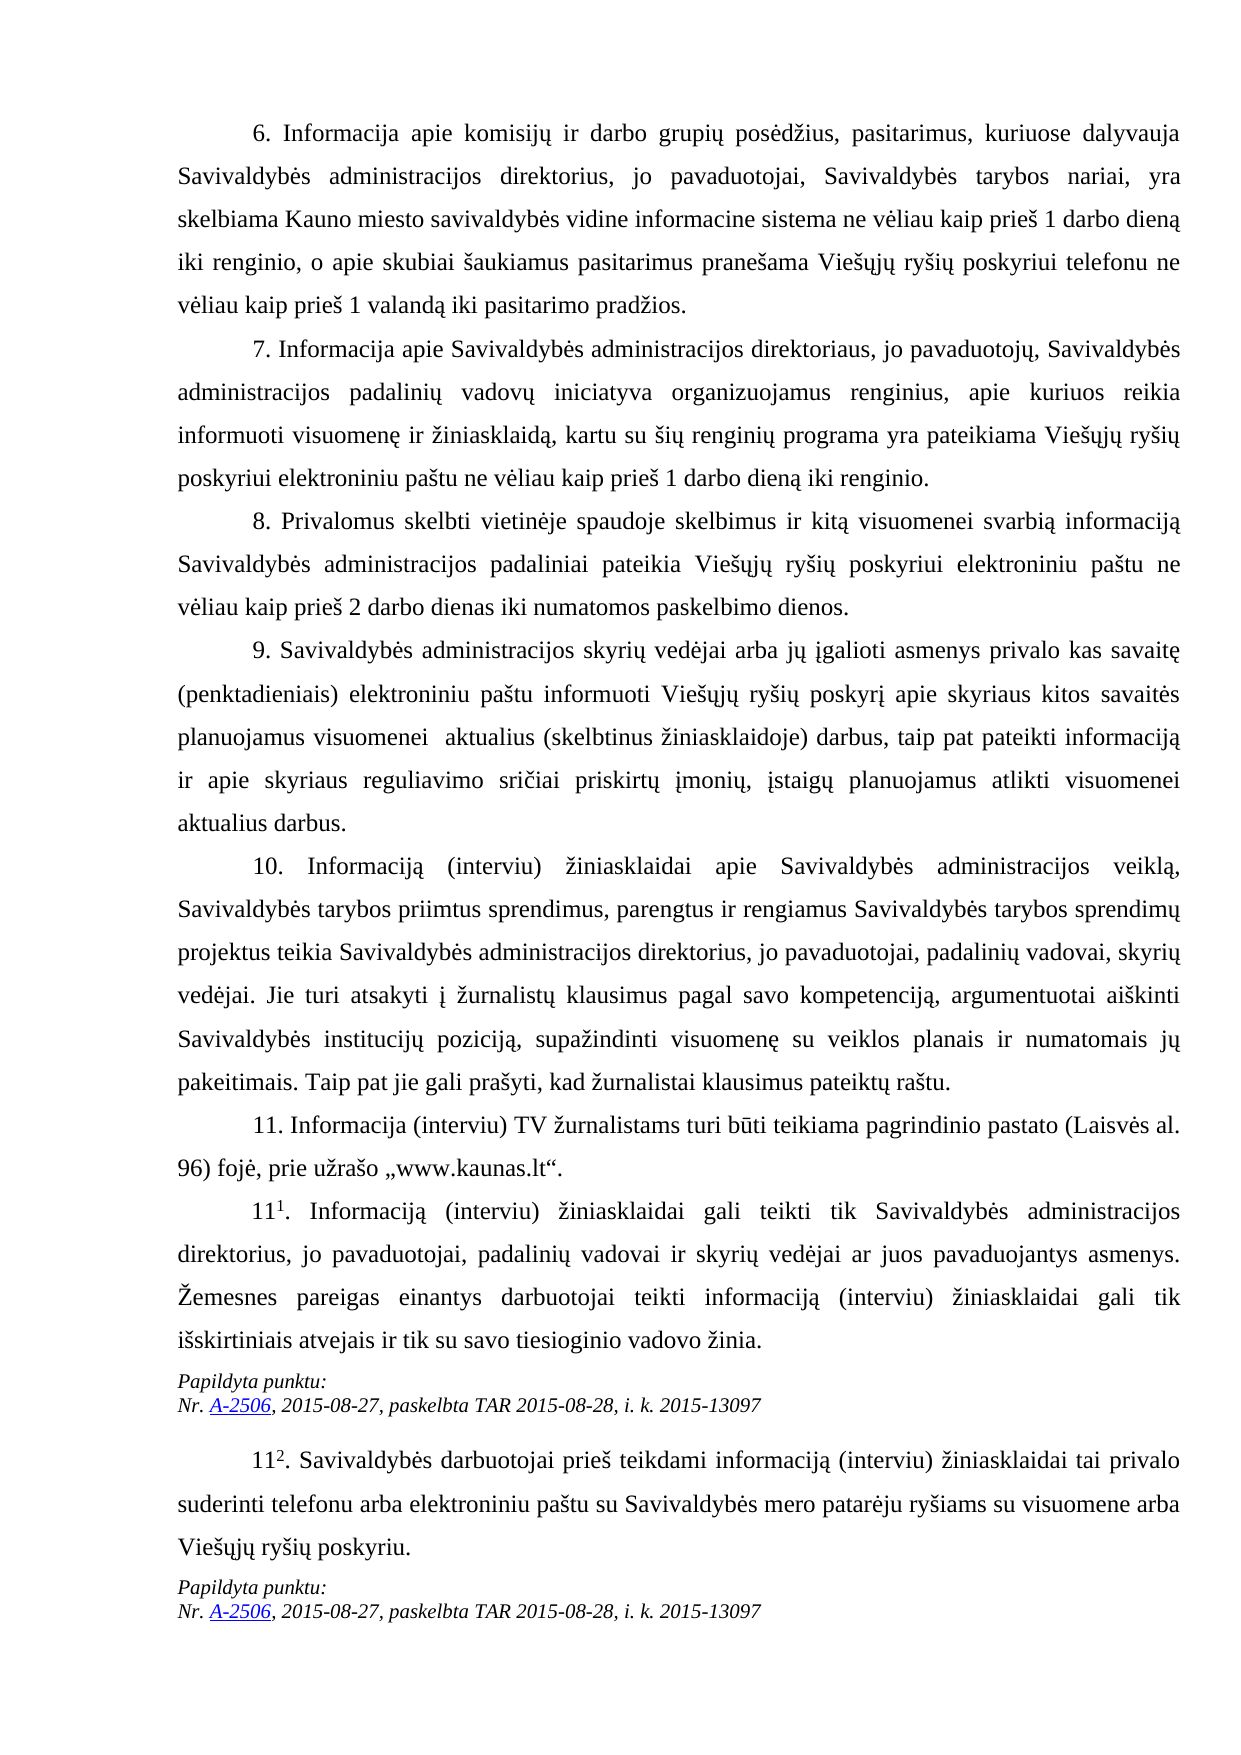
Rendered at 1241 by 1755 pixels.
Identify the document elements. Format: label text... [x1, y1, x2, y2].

text Nr. A-2506, 2015-08-27, paskelbta TAR 2015-08-28, i. k. 2015-13097 [177, 1599, 1181, 1623]
text 111. Informaciją (interviu) žiniasklaidai gali teikti tik Savivaldybės administracijos direktorius, jo pavaduotojai, padalinių vadovai ir skyrių vedėjai ar juos pavaduojantys asmenys. Žemesnes pareigas einantys darbuotojai teikti informaciją (interviu) žiniasklaidai gali tik išskirtiniais atvejais ir tik su savo tiesioginio vadovo žinia. [177, 1196, 1181, 1354]
text 10. Informaciją (interviu) žiniasklaidai apie Savivaldybės administracijos veiklą, Savivaldybės tarybos priimtus sprendimus, parengtus ir rengiamus Savivaldybės tarybos sprendimų projektus teikia Savivaldybės administracijos direktorius, jo pavaduotojai, padalinių vadovai, skyrių vedėjai. Jie turi atsakyti į žurnalistų klausimus pagal savo kompetenciją, argumentuotai aiškinti Savivaldybės institucijų poziciją, supažindinti visuomenę su veiklos planais ir numatomais jų pakeitimais. Taip pat jie gali prašyti, kad žurnalistai klausimus pateiktų raštu. [177, 851, 1181, 1096]
text 9. Savivaldybės administracijos skyrių vedėjai arba jų įgalioti asmenys privalo kas savaitę (penktadieniais) elektroniniu paštu informuoti Viešųjų ryšių poskyrį apie skyriaus kitos savaitės planuojamus visuomenei aktualius (skelbtinus žiniasklaidoje) darbus, taip pat pateikti informaciją ir apie skyriaus reguliavimo sričiai priskirtų įmonių, įstaigų planuojamus atlikti visuomenei aktualius darbus. [177, 636, 1181, 837]
text 112. Savivaldybės darbuotojai prieš teikdami informaciją (interviu) žiniasklaidai tai privalo suderinti telefonu arba elektroniniu paštu su Savivaldybės mero patarėju ryšiams su visuomene arba Viešųjų ryšių poskyriu. [177, 1446, 1181, 1561]
text 6. Informacija apie komisijų ir darbo grupių posėdžius, pasitarimus, kuriuose dalyvauja Savivaldybės administracijos direktorius, jo pavaduotojai, Savivaldybės tarybos nariai, yra skelbiama Kauno miesto savivaldybės vidine informacine sistema ne vėliau kaip prieš 1 darbo dieną iki renginio, o apie skubiai šaukiamus pasitarimus pranešama Viešųjų ryšių poskyriui telefonu ne vėliau kaip prieš 1 valandą iki pasitarimo pradžios. [177, 118, 1181, 319]
text Nr. A-2506, 2015-08-27, paskelbta TAR 2015-08-28, i. k. 2015-13097 [177, 1393, 1181, 1417]
text 7. Informacija apie Savivaldybės administracijos direktoriaus, jo pavaduotojų, Savivaldybės administracijos padalinių vadovų iniciatyva organizuojamus renginius, apie kuriuos reikia informuoti visuomenę ir žiniasklaidą, kartu su šių renginių programa yra pateikiama Viešųjų ryšių poskyriui elektroniniu paštu ne vėliau kaip prieš 1 darbo dieną iki renginio. [177, 334, 1181, 492]
text Papildyta punktu: [177, 1575, 1181, 1599]
text 11. Informacija (interviu) TV žurnalistams turi būti teikiama pagrindinio pastato (Laisvės al. 96) fojė, prie užrašo „www.kaunas.lt“. [177, 1110, 1181, 1182]
text 8. Privalomus skelbti vietinėje spaudoje skelbimus ir kitą visuomenei svarbią informaciją Savivaldybės administracijos padaliniai pateikia Viešųjų ryšių poskyriui elektroniniu paštu ne vėliau kaip prieš 2 darbo dienas iki numatomos paskelbimo dienos. [177, 506, 1181, 621]
text Papildyta punktu: [177, 1369, 1181, 1393]
